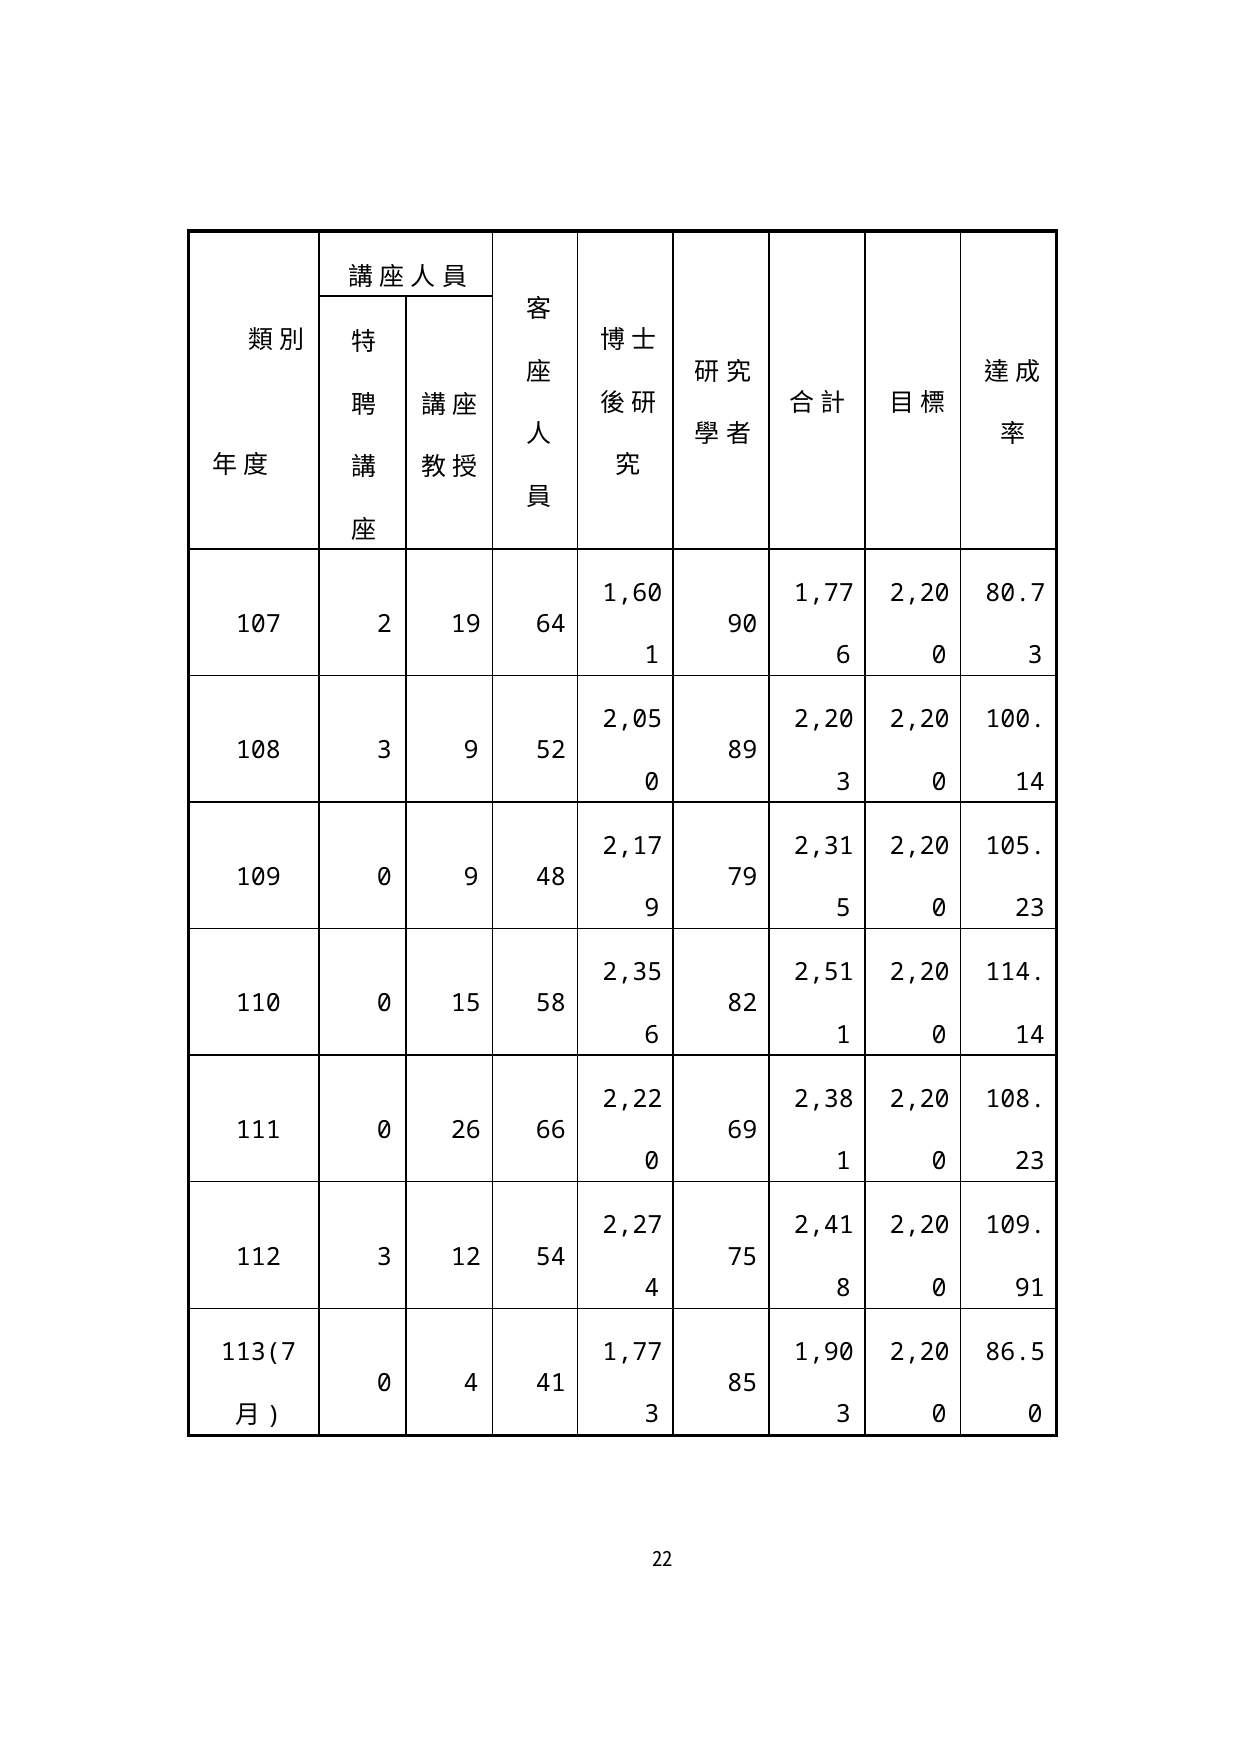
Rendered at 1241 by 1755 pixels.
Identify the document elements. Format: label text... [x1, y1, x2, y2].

table_cell 1,601 [578, 550, 672, 674]
table_cell 82 [674, 929, 768, 1054]
table_cell 2,050 [578, 676, 672, 801]
table_cell 1,903 [770, 1309, 864, 1434]
table_cell 2,418 [770, 1182, 864, 1307]
table_cell 52 [493, 676, 577, 801]
table_cell 2,200 [866, 1056, 960, 1181]
table_header 合計 [770, 233, 864, 548]
table_cell 2,203 [770, 676, 864, 801]
table_cell 0 [320, 1056, 405, 1181]
table_cell 89 [674, 676, 768, 801]
table_cell 41 [493, 1309, 577, 1434]
table_cell 9 [407, 676, 492, 801]
table_cell 109.91 [961, 1182, 1055, 1307]
table_header 博士後研究 [578, 233, 672, 548]
table_cell 112 [190, 1182, 318, 1307]
table_cell 4 [407, 1309, 492, 1434]
table_cell 2,200 [866, 929, 960, 1054]
table_cell 85 [674, 1309, 768, 1434]
table_cell 3 [320, 676, 405, 801]
table_cell 2,315 [770, 803, 864, 928]
table_cell 1,776 [770, 550, 864, 674]
table_header 達成率 [961, 233, 1055, 548]
table_cell 54 [493, 1182, 577, 1307]
table_cell 2,511 [770, 929, 864, 1054]
table_header 類別 年度 [190, 233, 318, 548]
table_cell 2 [320, 550, 405, 674]
table_cell 58 [493, 929, 577, 1054]
table_cell 2,274 [578, 1182, 672, 1307]
table_cell 66 [493, 1056, 577, 1181]
table_cell 80.73 [961, 550, 1055, 674]
table_cell 113(7月) [190, 1309, 318, 1434]
table_cell 0 [320, 803, 405, 928]
table_header 客座 人員 [493, 233, 577, 548]
table_cell 2,220 [578, 1056, 672, 1181]
table_cell 114.14 [961, 929, 1055, 1054]
table_cell 69 [674, 1056, 768, 1181]
table_cell 0 [320, 1309, 405, 1434]
table_header 講座人員 [320, 233, 492, 295]
table_cell 48 [493, 803, 577, 928]
table_cell 15 [407, 929, 492, 1054]
table_cell 2,200 [866, 676, 960, 801]
table_cell 79 [674, 803, 768, 928]
table_cell 19 [407, 550, 492, 674]
table_cell 111 [190, 1056, 318, 1181]
table_cell 2,381 [770, 1056, 864, 1181]
table_header 目標 [866, 233, 960, 548]
table_cell 86.50 [961, 1309, 1055, 1434]
table_cell 109 [190, 803, 318, 928]
table_cell 9 [407, 803, 492, 928]
table_cell 90 [674, 550, 768, 674]
table_header 研究 學者 [674, 233, 768, 548]
table_cell 2,356 [578, 929, 672, 1054]
table_cell 2,200 [866, 550, 960, 674]
table_cell 26 [407, 1056, 492, 1181]
table_cell 64 [493, 550, 577, 674]
table_cell 2,179 [578, 803, 672, 928]
table_cell 2,200 [866, 1309, 960, 1434]
table_cell 110 [190, 929, 318, 1054]
table_cell 107 [190, 550, 318, 674]
table_cell 105.23 [961, 803, 1055, 928]
table_cell 12 [407, 1182, 492, 1307]
table_cell 0 [320, 929, 405, 1054]
table_cell 1,773 [578, 1309, 672, 1434]
table_cell 2,200 [866, 1182, 960, 1307]
table_cell 3 [320, 1182, 405, 1307]
table_cell 講座 教授 [407, 297, 492, 548]
table_cell 108.23 [961, 1056, 1055, 1181]
table_cell 2,200 [866, 803, 960, 928]
table_cell 75 [674, 1182, 768, 1307]
table_cell 108 [190, 676, 318, 801]
table_cell 特聘 講座 [320, 297, 405, 548]
table_cell 100.14 [961, 676, 1055, 801]
